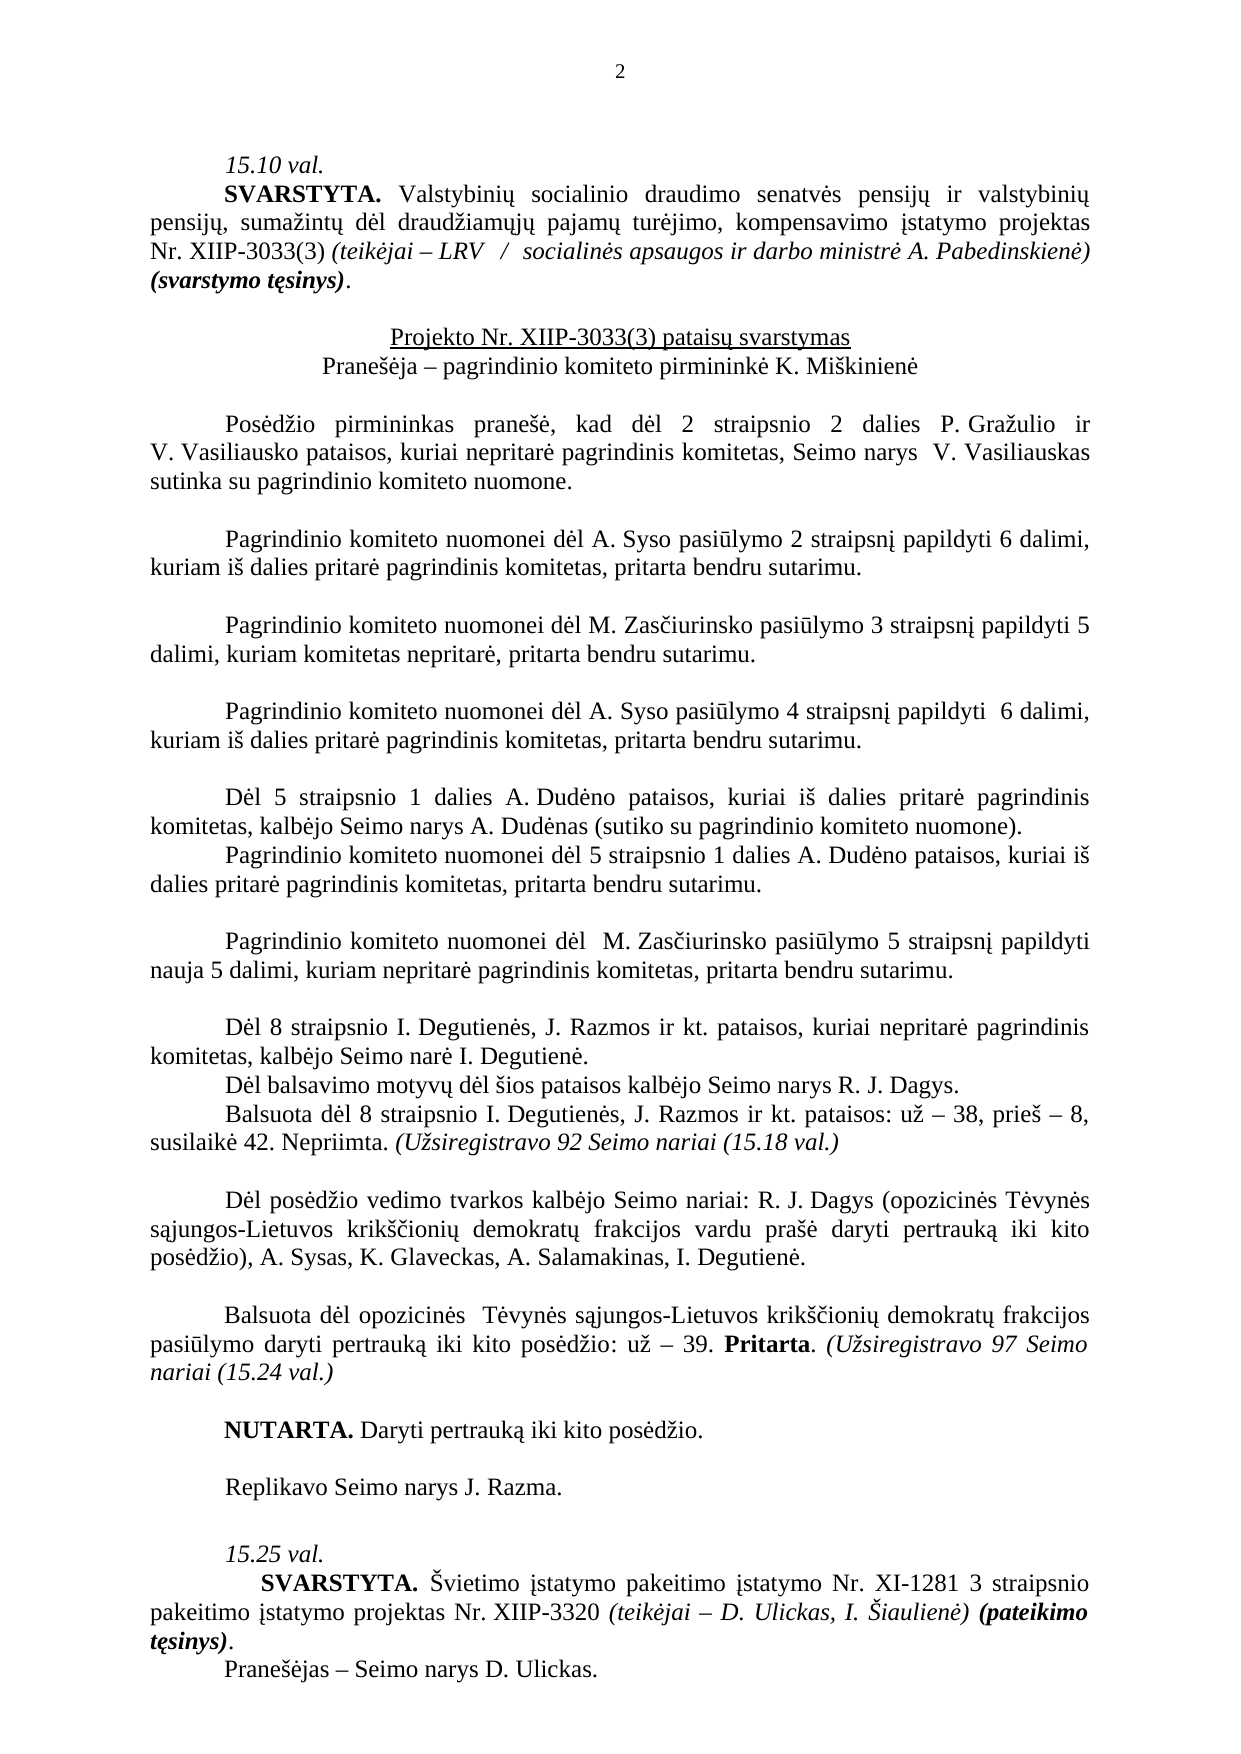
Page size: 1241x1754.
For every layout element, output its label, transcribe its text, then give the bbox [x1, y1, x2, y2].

text Replikavo Seimo narys J. Razma. [150, 1472, 1090, 1501]
text Balsuota dėl opozicinės Tėvynės sąjungos-Lietuvos krikščionių demokratų frakcijos pasiūlymo daryti pertrauką iki kito posėdžio: už – 39. Pritarta. (Užsiregistravo 97 Seimo nariai (15.24 val.) [150, 1300, 1090, 1386]
text Pagrindinio komiteto nuomonei dėl M. Zasčiurinsko pasiūlymo 5 straipsnį papildyti nauja 5 dalimi, kuriam nepritarė pagrindinis komitetas, pritarta bendru sutarimu. [150, 926, 1090, 984]
text Pranešėjas – Seimo narys D. Ulickas. [150, 1654, 1090, 1683]
text 15.10 val. [150, 150, 1090, 179]
text Dėl balsavimo motyvų dėl šios pataisos kalbėjo Seimo narys R. J. Dagys. [150, 1070, 1090, 1099]
text Balsuota dėl 8 straipsnio I. Degutienės, J. Razmos ir kt. pataisos: už – 38, prieš – 8, susilaikė 42. Nepriimta. (Užsiregistravo 92 Seimo nariai (15.18 val.) [150, 1099, 1090, 1156]
text SVARSTYTA. Švietimo įstatymo pakeitimo įstatymo Nr. XI-1281 3 straipsnio pakeitimo įstatymo projektas Nr. XIIP-3320 (teikėjai – D. Ulickas, I. Šiaulienė) (pateikimo tęsinys). [150, 1568, 1090, 1654]
subtitle Projekto Nr. XIIP-3033(3) pataisų svarstymas [150, 322, 1090, 351]
text Dėl 5 straipsnio 1 dalies A. Dudėno pataisos, kuriai iš dalies pritarė pagrindinis komitetas, kalbėjo Seimo narys A. Dudėnas (sutiko su pagrindinio komiteto nuomone). [150, 782, 1090, 840]
text 15.25 val. [150, 1539, 1090, 1568]
text Pagrindinio komiteto nuomonei dėl M. Zasčiurinsko pasiūlymo 3 straipsnį papildyti 5 dalimi, kuriam komitetas nepritarė, pritarta bendru sutarimu. [150, 610, 1090, 667]
text Pranešėja – pagrindinio komiteto pirmininkė K. Miškinienė [150, 351, 1090, 380]
text SVARSTYTA. Valstybinių socialinio draudimo senatvės pensijų ir valstybinių pensijų, sumažintų dėl draudžiamųjų pajamų turėjimo, kompensavimo įstatymo projektas Nr. XIIP-3033(3) (teikėjai – LRV / socialinės apsaugos ir darbo ministrė A. Pabedinskienė) (svarstymo tęsinys). [150, 179, 1090, 294]
text Pagrindinio komiteto nuomonei dėl A. Syso pasiūlymo 2 straipsnį papildyti 6 dalimi, kuriam iš dalies pritarė pagrindinis komitetas, pritarta bendru sutarimu. [150, 524, 1090, 581]
text NUTARTA. Daryti pertrauką iki kito posėdžio. [150, 1415, 1090, 1444]
text Dėl posėdžio vedimo tvarkos kalbėjo Seimo nariai: R. J. Dagys (opozicinės Tėvynės sąjungos-Lietuvos krikščionių demokratų frakcijos vardu prašė daryti pertrauką iki kito posėdžio), A. Sysas, K. Glaveckas, A. Salamakinas, I. Degutienė. [150, 1185, 1090, 1271]
text Pagrindinio komiteto nuomonei dėl A. Syso pasiūlymo 4 straipsnį papildyti 6 dalimi, kuriam iš dalies pritarė pagrindinis komitetas, pritarta bendru sutarimu. [150, 696, 1090, 754]
text Dėl 8 straipsnio I. Degutienės, J. Razmos ir kt. pataisos, kuriai nepritarė pagrindinis komitetas, kalbėjo Seimo narė I. Degutienė. [150, 1012, 1090, 1070]
text Posėdžio pirmininkas pranešė, kad dėl 2 straipsnio 2 dalies P. Gražulio ir V. Vasiliausko pataisos, kuriai nepritarė pagrindinis komitetas, Seimo narys V. Vasiliauskas sutinka su pagrindinio komiteto nuomone. [150, 409, 1090, 495]
text Pagrindinio komiteto nuomonei dėl 5 straipsnio 1 dalies A. Dudėno pataisos, kuriai iš dalies pritarė pagrindinis komitetas, pritarta bendru sutarimu. [150, 840, 1090, 897]
